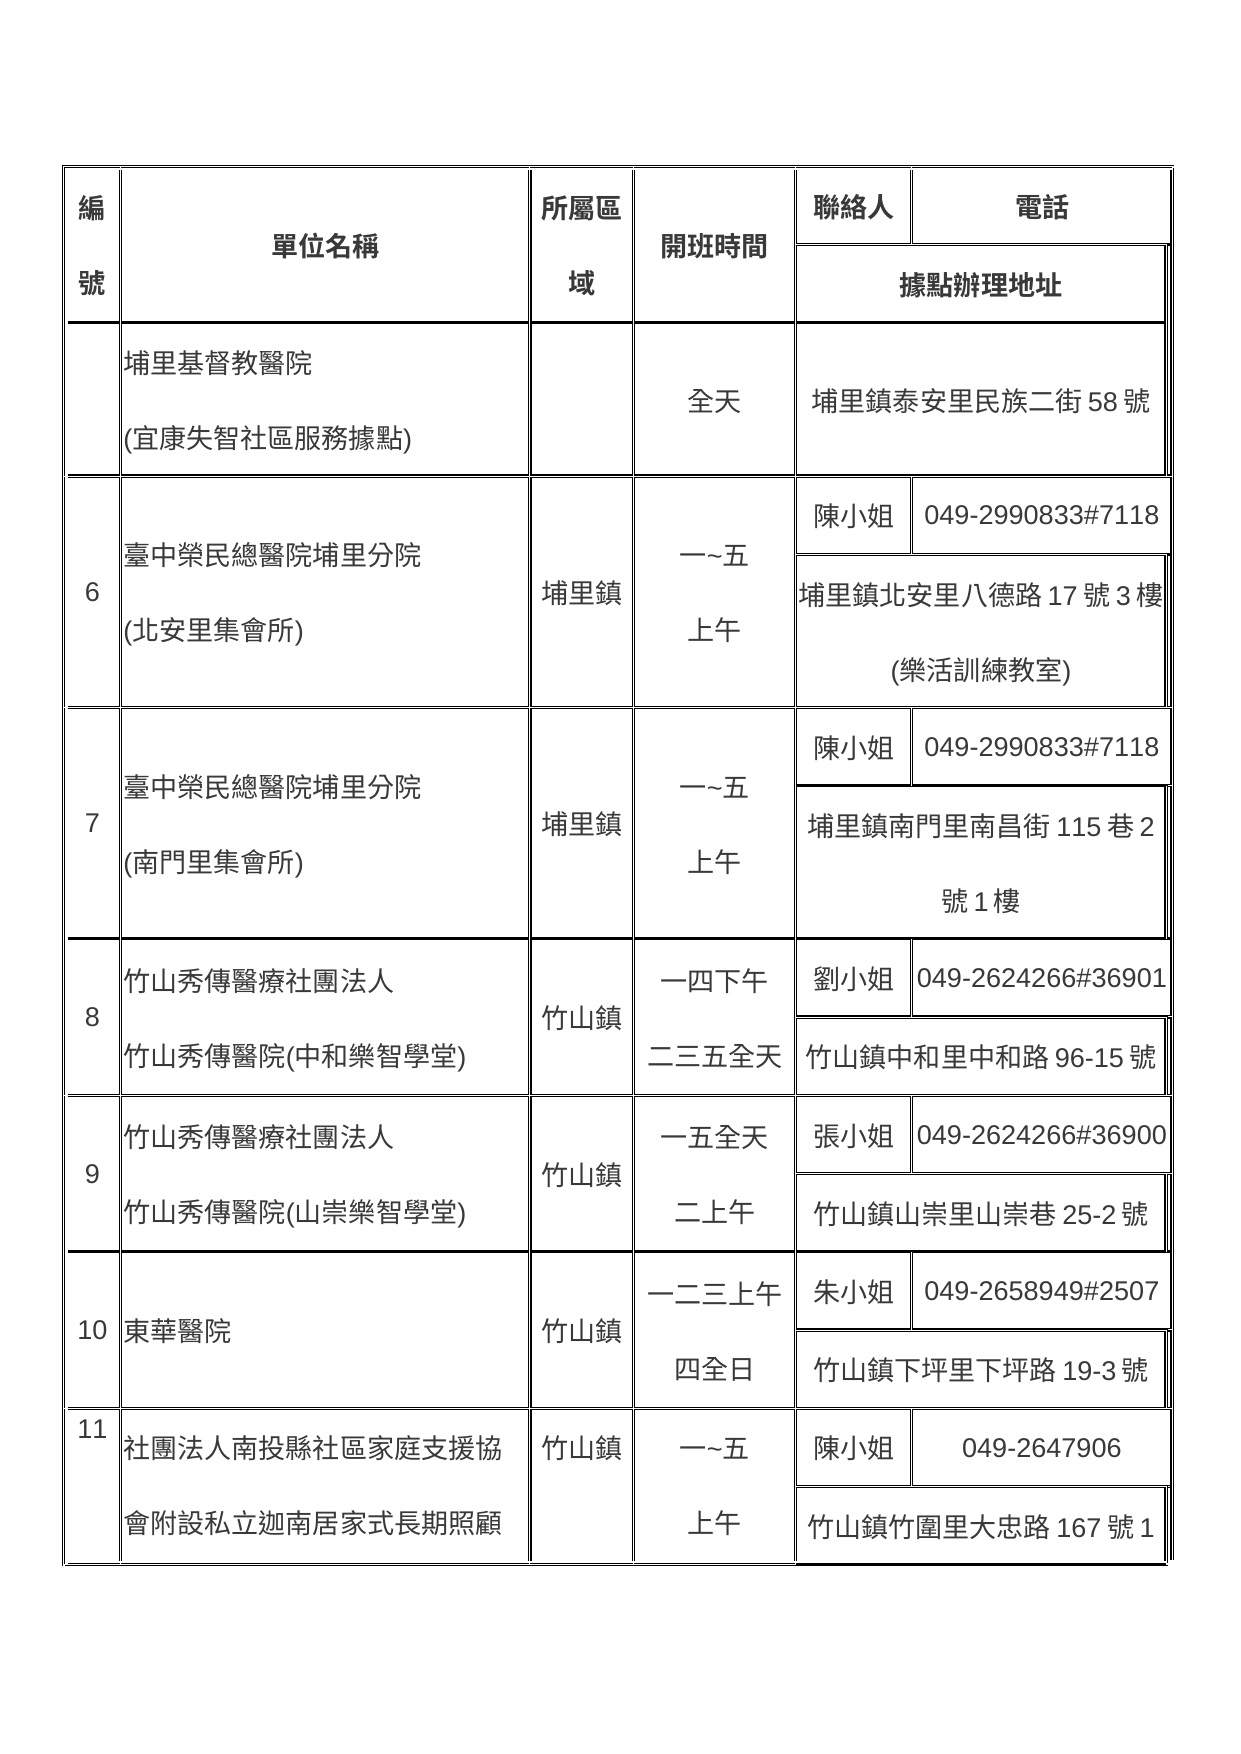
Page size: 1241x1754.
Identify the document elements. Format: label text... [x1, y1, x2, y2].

table_cell 11 [65, 1406, 121, 1563]
table_cell 9 [65, 1094, 119, 1250]
table_cell 陳小姐 [797, 478, 910, 552]
table_cell [1172, 1485, 1177, 1563]
table_header [1172, 165, 1177, 243]
table_cell 埔里基督教醫院 (宜康失智社區服務據點) [122, 324, 528, 474]
table_cell 7 [63, 706, 121, 937]
table_cell 049-2624266#36901 [913, 940, 1170, 1015]
table_cell 據點辦理地址 [797, 246, 1164, 321]
table_header 所屬區域 [530, 168, 633, 321]
table_cell 6 [65, 474, 119, 706]
table_cell 朱小姐 [797, 1253, 910, 1328]
table_header 開班時間 [634, 168, 796, 321]
table_header 聯絡人 [796, 168, 912, 243]
table_cell 社團法人南投縣社區家庭支援協會附設私立迦南居家式長期照顧服務機構 [121, 1406, 530, 1563]
table_cell 竹山鎮中和里中和路96-15號 [797, 1019, 1164, 1093]
table_cell 臺中榮民總醫院埔里分院 (北安里集會所) [122, 478, 528, 706]
table_cell 埔里鎮南門里南昌街115巷2號1樓 [797, 787, 1164, 937]
table_cell 竹山鎮山崇里山崇巷25-2號 [797, 1175, 1164, 1250]
table_cell 陳小姐 [797, 709, 910, 784]
table_cell 竹山鎮竹圍里大忠路167號1 [796, 1488, 1166, 1563]
table_cell 049-2624266#36900 [913, 1097, 1170, 1172]
table_cell 8 [65, 937, 119, 1093]
table_cell 一四下午 二三五全天 [635, 940, 794, 1093]
table_cell 竹山鎮 [532, 1253, 632, 1406]
table_cell 049-2990833#7118 [913, 478, 1170, 552]
table_cell 一~五 上午 [635, 709, 794, 937]
table_cell 10 [65, 1250, 119, 1406]
table_cell 全天 [635, 324, 794, 474]
table_cell 一五全天 二上午 [635, 1097, 794, 1250]
table_cell 竹山鎮 [530, 1410, 633, 1563]
table_cell 埔里鎮泰安里民族二街58號 [797, 324, 1164, 474]
table_cell 劉小姐 [797, 940, 910, 1015]
table_cell 東華醫院 [122, 1253, 528, 1406]
table_cell 竹山鎮 [532, 1097, 632, 1250]
table_cell [65, 321, 119, 474]
table_header 編號 [65, 168, 121, 321]
table_header 單位名稱 [121, 166, 530, 321]
table_cell 竹山鎮下坪里下坪路19-3號 [797, 1332, 1164, 1406]
table_cell 一二三上午 四全日 [635, 1253, 794, 1406]
table_cell 一~五 上午 [634, 1410, 796, 1563]
table_cell 竹山秀傳醫療社團法人 竹山秀傳醫院(山崇樂智學堂) [122, 1097, 528, 1250]
table_cell 049-2990833#7118 [913, 709, 1170, 784]
table_cell [1168, 1488, 1172, 1563]
table_cell 竹山鎮 [532, 940, 632, 1093]
table_cell 埔里鎮 [532, 709, 632, 937]
table_cell 張小姐 [797, 1097, 910, 1172]
table_header 電話 [912, 168, 1172, 243]
table_cell 竹山秀傳醫療社團法人 竹山秀傳醫院(中和樂智學堂) [122, 940, 528, 1093]
table_cell 049-2658949#2507 [913, 1253, 1170, 1328]
table_cell [532, 324, 632, 474]
table_cell 陳小姐 [797, 1410, 910, 1485]
table_cell 臺中榮民總醫院埔里分院 (南門里集會所) [122, 709, 528, 937]
table_cell 埔里鎮北安里八德路17號3樓(樂活訓練教室) [797, 556, 1164, 706]
table_cell 埔里鎮 [532, 478, 632, 706]
table_cell 049-2647906 [913, 1410, 1170, 1485]
table_cell 一~五 上午 [635, 478, 794, 706]
